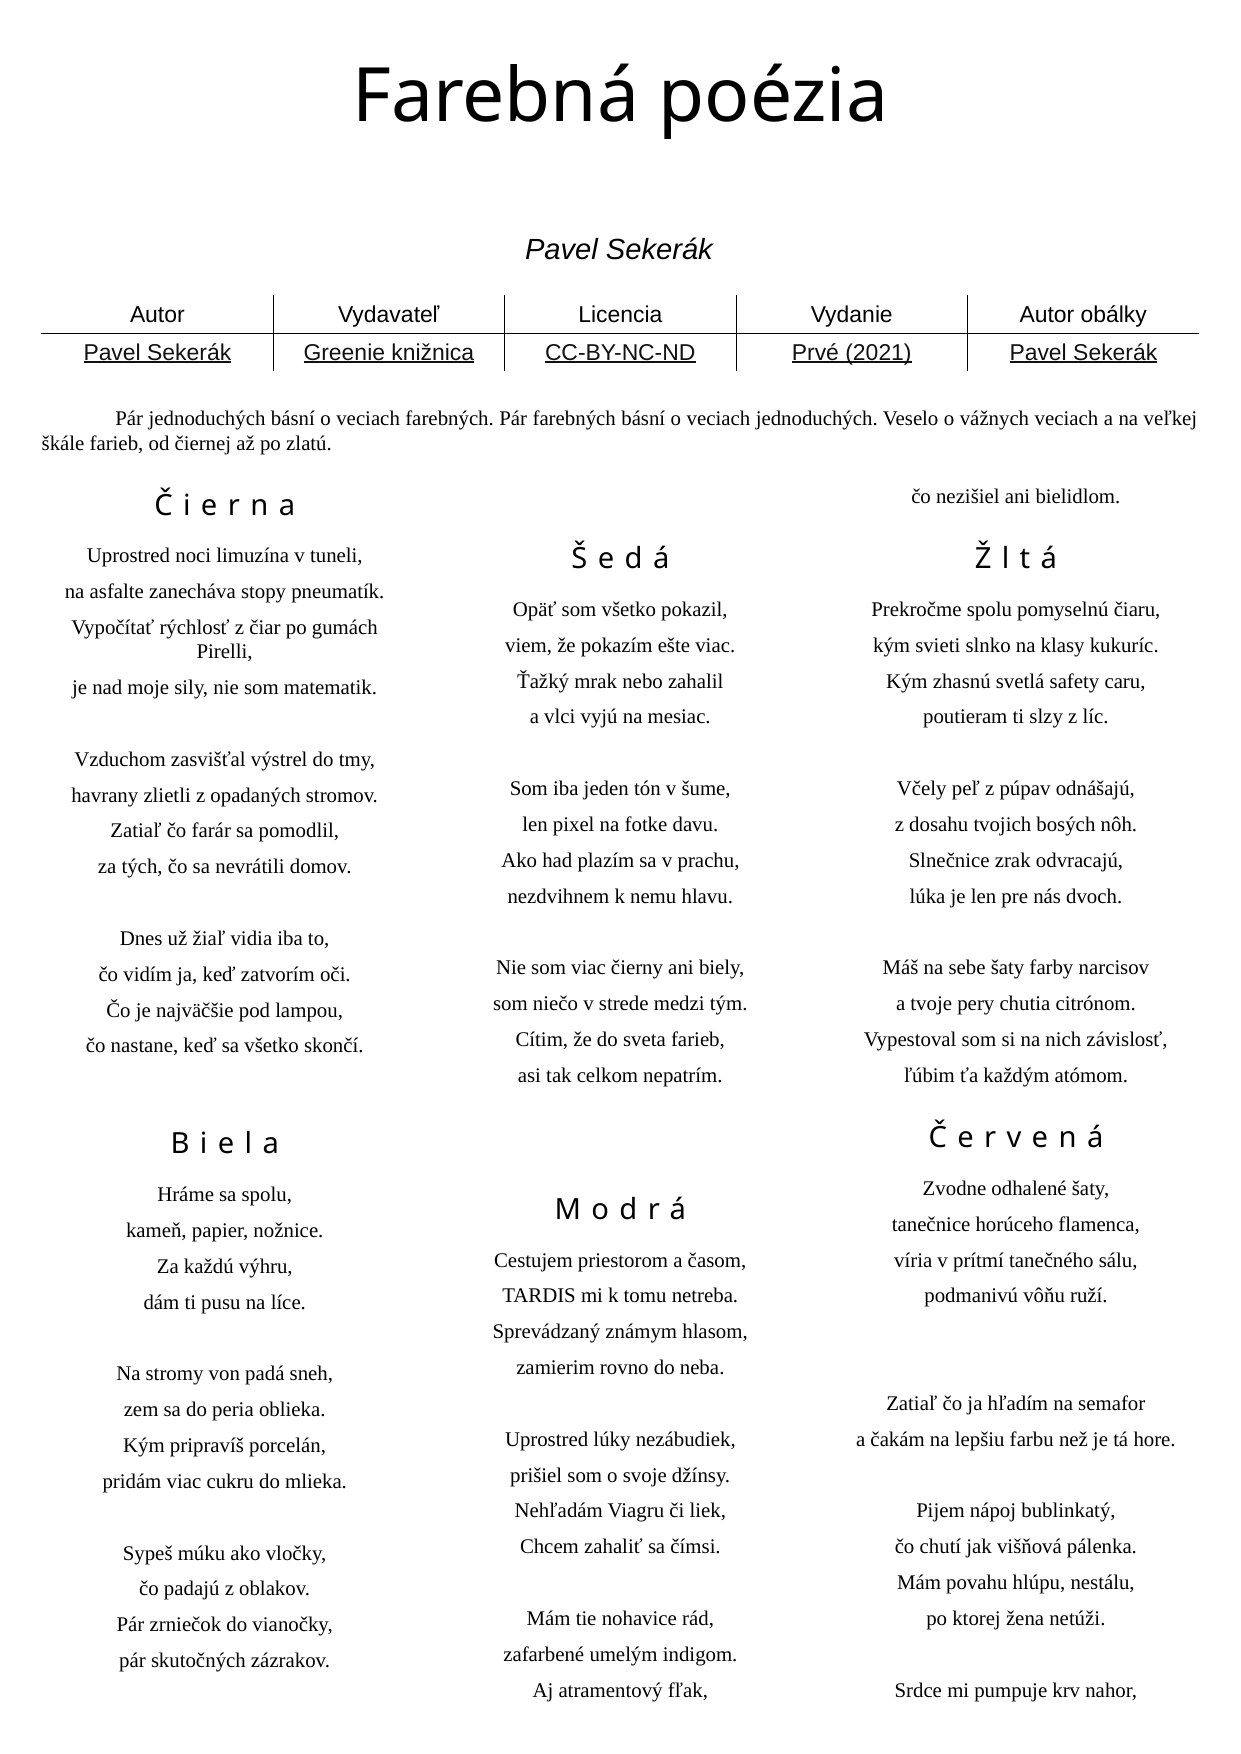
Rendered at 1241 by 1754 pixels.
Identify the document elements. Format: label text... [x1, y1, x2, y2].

text po ktorej žena netúži. [833, 1606, 1199, 1630]
table_header Autor obálky [968, 295, 1199, 333]
text zamierim rovno do neba. [437, 1355, 803, 1379]
table_cell Greenie knižnica [274, 334, 504, 371]
text TARDIS mi k tomu netreba. [437, 1283, 803, 1307]
text Dnes už žiaľ vidia iba to, [41, 926, 408, 950]
table_header Autor [41, 295, 273, 333]
text Nie som viac čierny ani biely, [437, 955, 803, 979]
subtitle Šedá [437, 537, 803, 577]
text nezdvihnem k nemu hlavu. [437, 884, 803, 908]
subtitle Pavel Sekerák [41, 232, 1199, 266]
text Vzduchom zasvišťal výstrel do tmy, [41, 747, 408, 771]
text asi tak celkom nepatrím. [437, 1063, 803, 1087]
text Prekročme spolu pomyselnú čiaru, [833, 597, 1199, 621]
text Hráme sa spolu, [41, 1182, 408, 1206]
text Sprevádzaný známym hlasom, [437, 1319, 803, 1343]
text Srdce mi pumpuje krv nahor, [833, 1677, 1199, 1702]
text podmanivú vôňu ruží. [833, 1283, 1199, 1307]
text Uprostred lúky nezábudiek, [437, 1427, 803, 1451]
text poutieram ti slzy z líc. [833, 704, 1199, 728]
text Mám povahu hlúpu, nestálu, [833, 1570, 1199, 1594]
text z dosahu tvojich bosých nôh. [833, 812, 1199, 836]
text Zatiaľ čo ja hľadím na semafor [833, 1391, 1199, 1415]
table_header Vydanie [737, 295, 967, 333]
text čo nezišiel ani bielidlom. [833, 484, 1199, 508]
text Ťažký mrak nebo zahalil [437, 669, 803, 693]
text na asfalte zanecháva stopy pneumatík. [41, 579, 408, 603]
text Čo je najväčšie pod lampou, [41, 997, 408, 1022]
subtitle Červená [833, 1116, 1199, 1156]
text dám ti pusu na líce. [41, 1290, 408, 1314]
text len pixel na fotke davu. [437, 812, 803, 836]
text Aj atramentový fľak, [437, 1677, 803, 1702]
text čo vidím ja, keď zatvorím oči. [41, 962, 408, 986]
text ľúbim ťa každým atómom. [833, 1063, 1199, 1087]
subtitle Žltá [833, 537, 1199, 577]
text havrany zlietli z opadaných stromov. [41, 782, 408, 807]
text Kým pripravíš porcelán, [41, 1433, 408, 1457]
text Máš na sebe šaty farby narcisov [833, 955, 1199, 979]
text tanečnice horúceho flamenca, [833, 1212, 1199, 1236]
text kým svieti slnko na klasy kukuríc. [833, 633, 1199, 657]
text Včely peľ z púpav odnášajú, [833, 776, 1199, 800]
text Nehľadám Viagru či liek, [437, 1498, 803, 1522]
text Pijem nápoj bublinkatý, [833, 1498, 1199, 1522]
subtitle Biela [41, 1123, 408, 1162]
text čo nastane, keď sa všetko skončí. [41, 1033, 408, 1057]
text pár skutočných zázrakov. [41, 1648, 408, 1672]
text Za každú výhru, [41, 1254, 408, 1278]
text Na stromy von padá sneh, [41, 1361, 408, 1385]
subtitle Modrá [437, 1188, 803, 1228]
text som niečo v strede medzi tým. [437, 991, 803, 1015]
text čo chutí jak višňová pálenka. [833, 1534, 1199, 1558]
text Slnečnice zrak odvracajú, [833, 848, 1199, 872]
text zafarbené umelým indigom. [437, 1642, 803, 1666]
text Mám tie nohavice rád, [437, 1606, 803, 1630]
text Zvodne odhalené šaty, [833, 1176, 1199, 1200]
text a tvoje pery chutia citrónom. [833, 991, 1199, 1015]
text kameň, papier, nožnice. [41, 1218, 408, 1242]
text a čakám na lepšiu farbu než je tá hore. [833, 1427, 1199, 1451]
text pridám viac cukru do mlieka. [41, 1469, 408, 1493]
text víria v prítmí tanečného sálu, [833, 1247, 1199, 1272]
text Cítim, že do sveta farieb, [437, 1027, 803, 1051]
table_cell Pavel Sekerák [41, 334, 273, 371]
table_cell Pavel Sekerák [968, 334, 1199, 371]
text čo padajú z oblakov. [41, 1576, 408, 1600]
text Som iba jeden tón v šume, [437, 776, 803, 800]
text Ako had plazím sa v prachu, [437, 848, 803, 872]
text Cestujem priestorom a časom, [437, 1247, 803, 1272]
text zem sa do peria oblieka. [41, 1397, 408, 1421]
text Vypestoval som si na nich závislosť, [833, 1027, 1199, 1051]
table_cell CC-BY-NC-ND [505, 334, 736, 371]
text viem, že pokazím ešte viac. [437, 633, 803, 657]
text Kým zhasnú svetlá safety caru, [833, 669, 1199, 693]
text prišiel som o svoje džínsy. [437, 1462, 803, 1487]
text Pár zrniečok do vianočky, [41, 1612, 408, 1636]
text Opäť som všetko pokazil, [437, 597, 803, 621]
text Vypočítať rýchlosť z čiar po gumách Pirelli, [41, 615, 408, 663]
table_header Licencia [505, 295, 736, 333]
text Uprostred noci limuzína v tuneli, [41, 543, 408, 567]
text Zatiaľ čo farár sa pomodlil, [41, 818, 408, 842]
subtitle Farebná poézia [41, 41, 1199, 143]
text Chcem zahaliť sa čímsi. [437, 1534, 803, 1558]
text Sypeš múku ako vločky, [41, 1541, 408, 1564]
text za tých, čo sa nevrátili domov. [41, 854, 408, 878]
table_cell Prvé (2021) [737, 334, 967, 371]
text a vlci vyjú na mesiac. [437, 704, 803, 728]
text je nad moje sily, nie som matematik. [41, 675, 408, 699]
text lúka je len pre nás dvoch. [833, 884, 1199, 908]
subtitle Čierna [41, 484, 408, 524]
text Pár jednoduchých básní o veciach farebných. Pár farebných básní o veciach jednoduchých. Veselo o vážnych veciach a na veľkej škále farieb, od čiernej až po zlatú. [41, 406, 1199, 454]
table_header Vydavateľ [274, 295, 504, 333]
